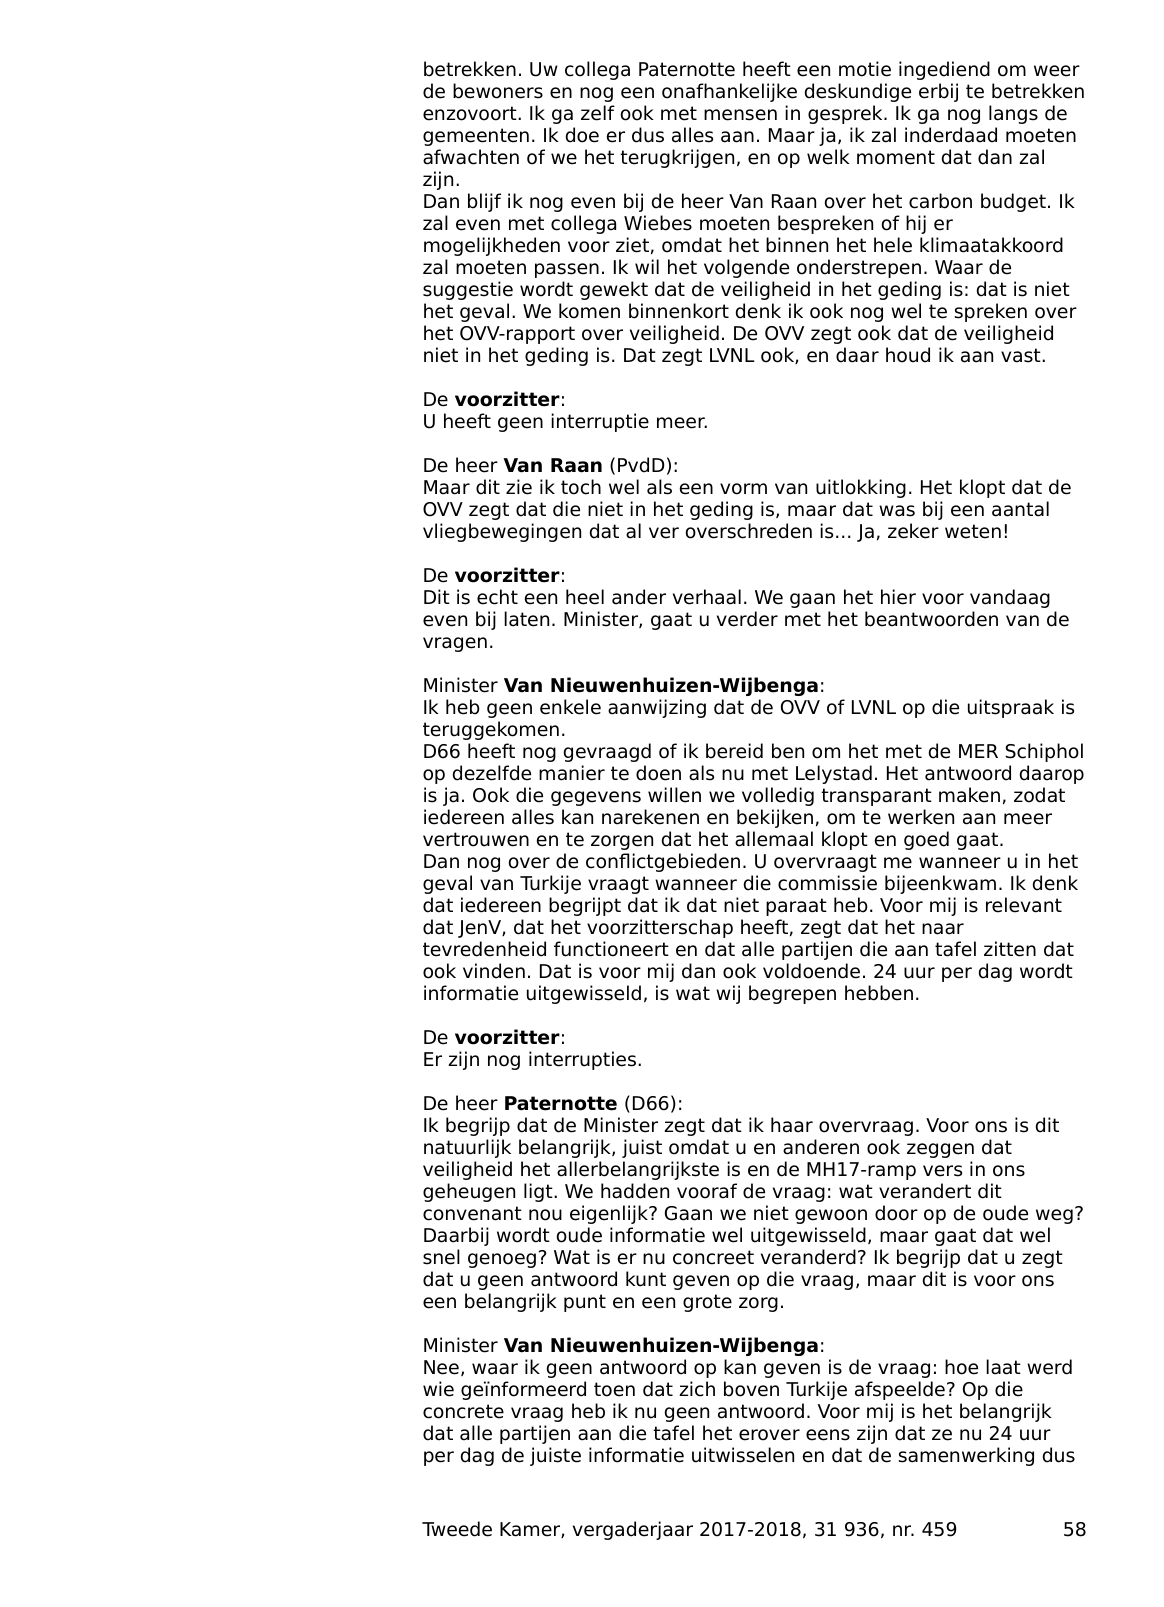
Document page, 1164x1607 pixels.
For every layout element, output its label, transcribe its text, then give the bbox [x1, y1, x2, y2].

text U heeft geen interruptie meer. [422, 411, 1087, 433]
text Ik begrijp dat de Minister zegt dat ik haar overvraag. Voor ons is dit natuurlijk belangrijk, juist omdat u en anderen ook zeggen dat veiligheid het allerbelangrijkste is en de MH17-ramp vers in ons geheugen ligt. We hadden vooraf de vraag: wat verandert dit convenant nou eigenlijk? Gaan we niet gewoon door op de oude weg? Daarbij wordt oude informatie wel uitgewisseld, maar gaat dat wel snel genoeg? Wat is er nu concreet veranderd? Ik begrijp dat u zegt dat u geen antwoord kunt geven op die vraag, maar dit is voor ons een belangrijk punt en een grote zorg. [422, 1115, 1087, 1313]
text betrekken. Uw collega Paternotte heeft een motie ingediend om weer de bewoners en nog een onafhankelijke deskundige erbij te betrekken enzovoort. Ik ga zelf ook met mensen in gesprek. Ik ga nog langs de gemeenten. Ik doe er dus alles aan. Maar ja, ik zal inderdaad moeten afwachten of we het terugkrijgen, en op welk moment dat dan zal zijn. [422, 59, 1087, 191]
text D66 heeft nog gevraagd of ik bereid ben om het met de MER Schiphol op dezelfde manier te doen als nu met Lelystad. Het antwoord daarop is ja. Ook die gegevens willen we volledig transparant maken, zodat iedereen alles kan narekenen en bekijken, om te werken aan meer vertrouwen en te zorgen dat het allemaal klopt en goed gaat. [422, 741, 1087, 851]
text Dan blijf ik nog even bij de heer Van Raan over het carbon budget. Ik zal even met collega Wiebes moeten bespreken of hij er mogelijkheden voor ziet, omdat het binnen het hele klimaatakkoord zal moeten passen. Ik wil het volgende onderstrepen. Waar de suggestie wordt gewekt dat de veiligheid in het geding is: dat is niet het geval. We komen binnenkort denk ik ook nog wel te spreken over het OVV-rapport over veiligheid. De OVV zegt ook dat de veiligheid niet in het geding is. Dat zegt LVNL ook, en daar houd ik aan vast. [422, 191, 1087, 367]
text Nee, waar ik geen antwoord op kan geven is de vraag: hoe laat werd wie geïnformeerd toen dat zich boven Turkije afspeelde? Op die concrete vraag heb ik nu geen antwoord. Voor mij is het belangrijk dat alle partijen aan die tafel het erover eens zijn dat ze nu 24 uur per dag de juiste informatie uitwisselen en dat de samenwerking dus [422, 1357, 1087, 1467]
text De heer Van Raan (PvdD): [422, 455, 1087, 477]
text De voorzitter: [422, 389, 1087, 411]
text De heer Paternotte (D66): [422, 1093, 1087, 1115]
text Ik heb geen enkele aanwijzing dat de OVV of LVNL op die uitspraak is teruggekomen. [422, 697, 1087, 741]
text De voorzitter: [422, 1027, 1087, 1049]
text Maar dit zie ik toch wel als een vorm van uitlokking. Het klopt dat de OVV zegt dat die niet in het geding is, maar dat was bij een aantal vliegbewegingen dat al ver overschreden is... Ja, zeker weten! [422, 477, 1087, 543]
text Er zijn nog interrupties. [422, 1049, 1087, 1071]
text Dit is echt een heel ander verhaal. We gaan het hier voor vandaag even bij laten. Minister, gaat u verder met het beantwoorden van de vragen. [422, 587, 1087, 653]
text Dan nog over de conflictgebieden. U overvraagt me wanneer u in het geval van Turkije vraagt wanneer die commissie bijeenkwam. Ik denk dat iedereen begrijpt dat ik dat niet paraat heb. Voor mij is relevant dat JenV, dat het voorzitterschap heeft, zegt dat het naar tevredenheid functioneert en dat alle partijen die aan tafel zitten dat ook vinden. Dat is voor mij dan ook voldoende. 24 uur per dag wordt informatie uitgewisseld, is wat wij begrepen hebben. [422, 851, 1087, 1005]
text Minister Van Nieuwenhuizen-Wijbenga: [422, 675, 1087, 697]
text Minister Van Nieuwenhuizen-Wijbenga: [422, 1335, 1087, 1357]
text De voorzitter: [422, 565, 1087, 587]
